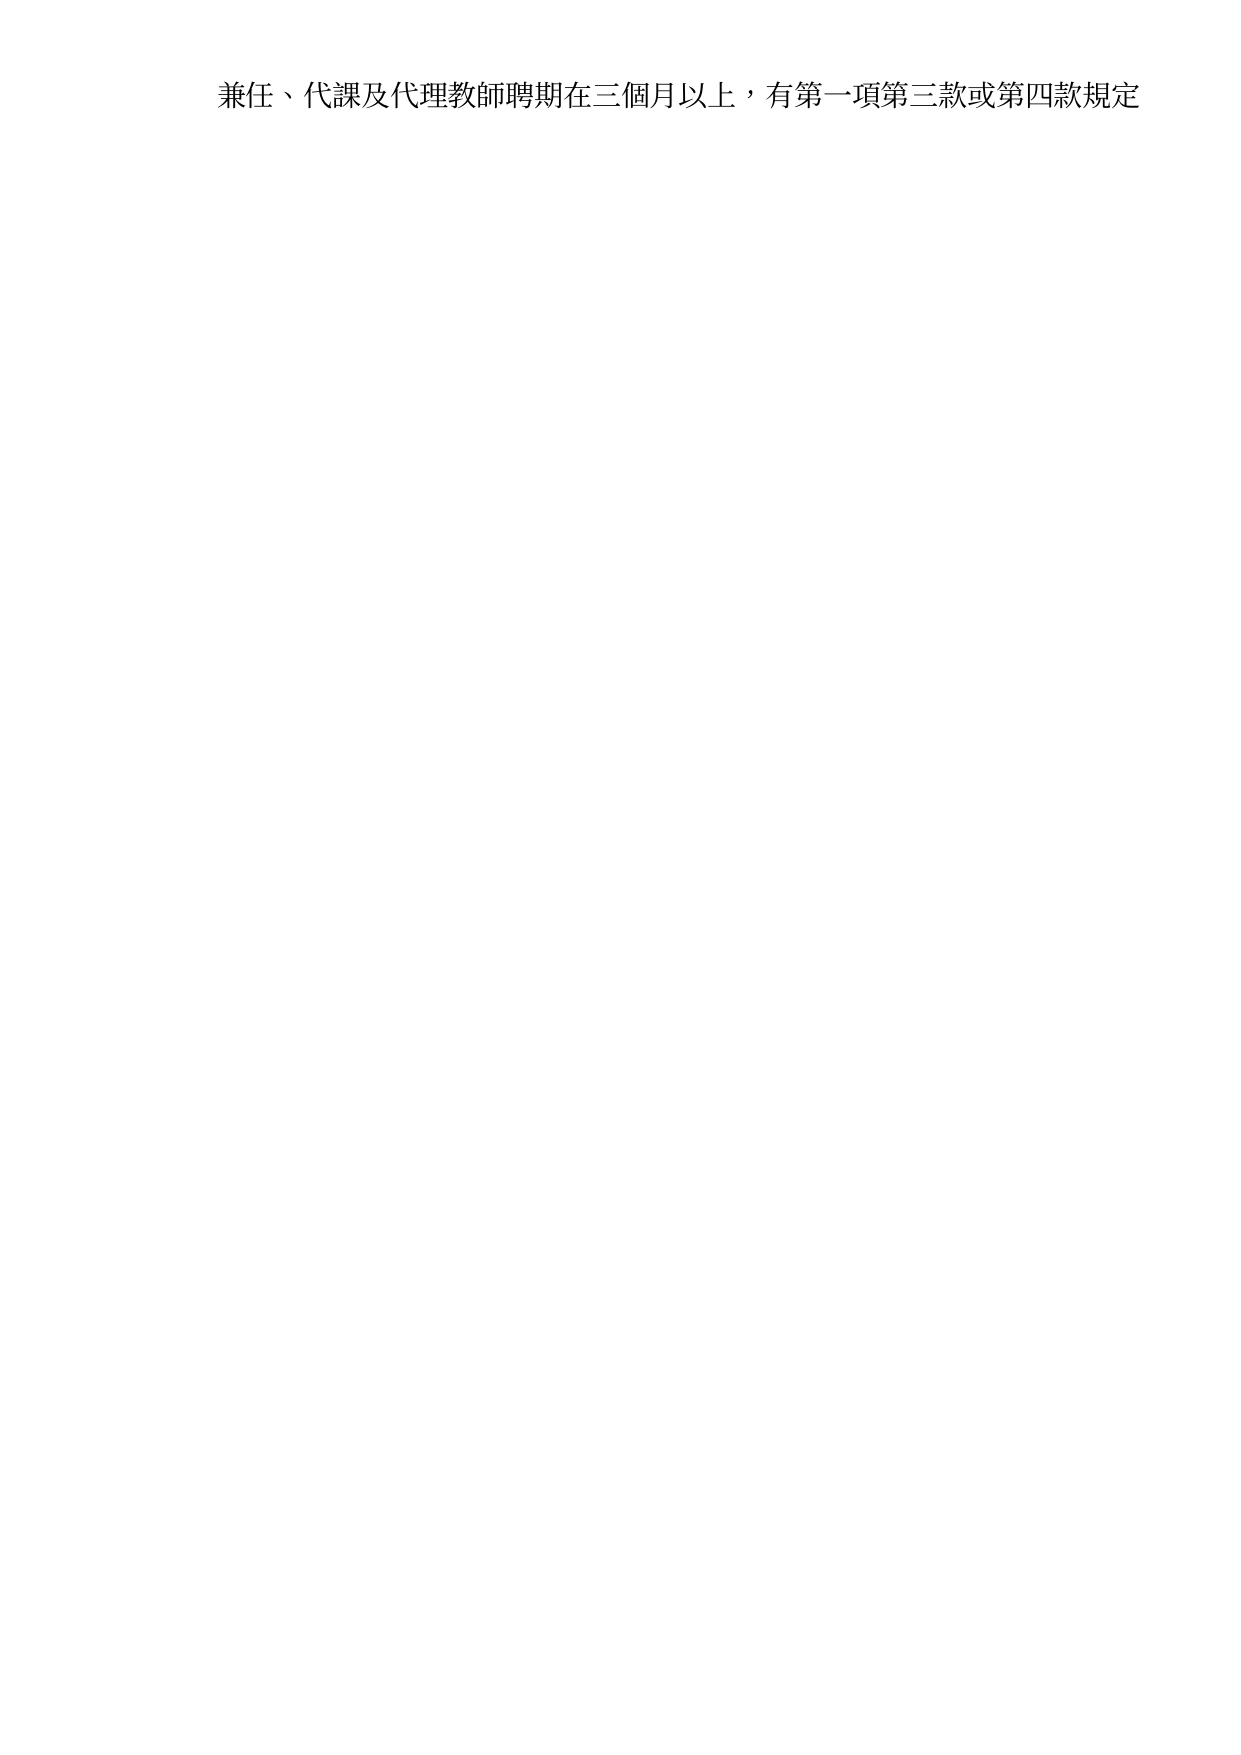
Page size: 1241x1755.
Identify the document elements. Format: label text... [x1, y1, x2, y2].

text 兼任、代課及代理教師聘期在三個月以上，有第一項第三款或第四款規定 [217, 77, 1226, 114]
